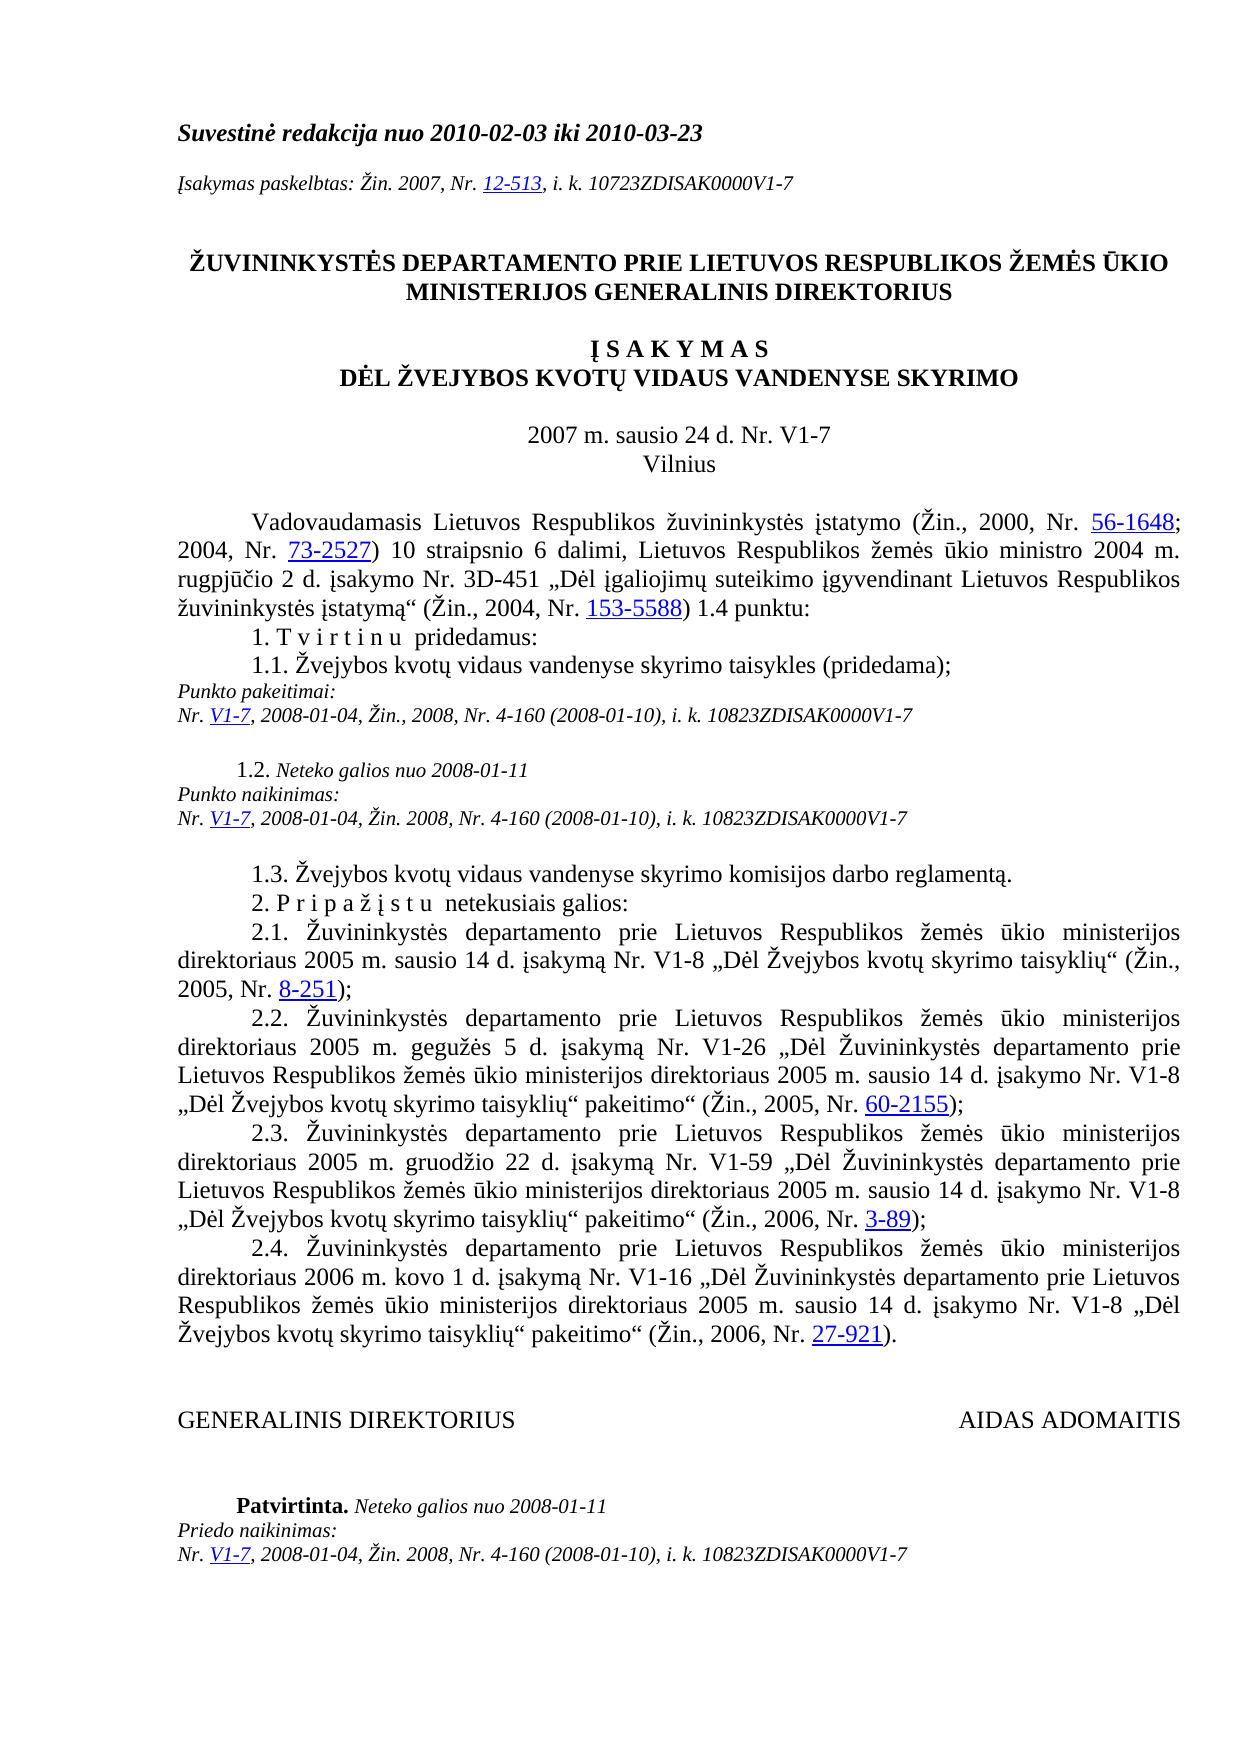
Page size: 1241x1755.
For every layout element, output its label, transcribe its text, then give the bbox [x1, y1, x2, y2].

text 1.2. Neteko galios nuo 2008-01-11 [177, 756, 1181, 782]
text Nr. V1-7, 2008-01-04, Žin., 2008, Nr. 4-160 (2008-01-10), i. k. 10823ZDISAK0000V1-7 [177, 703, 1181, 727]
text ŽUVININKYSTĖS DEPARTAMENTO PRIE LIETUVOS RESPUBLIKOS ŽEMĖS ŪKIO MINISTERIJOS GENERALINIS DIREKTORIUS [177, 248, 1181, 305]
text 1. Tvirtinu pridedamus: [177, 622, 1181, 650]
text Punkto naikinimas: [177, 782, 1181, 806]
text Punkto pakeitimai: [177, 679, 1181, 703]
text 1.3. Žvejybos kvotų vidaus vandenyse skyrimo komisijos darbo reglamentą. [177, 859, 1181, 888]
text Vadovaudamasis Lietuvos Respublikos žuvininkystės įstatymo (Žin., 2000, Nr. 56-1648; 2004, Nr. 73-2527) 10 straipsnio 6 dalimi, Lietuvos Respublikos žemės ūkio ministro 2004 m. rugpjūčio 2 d. įsakymo Nr. 3D-451 „Dėl įgaliojimų suteikimo įgyvendinant Lietuvos Respublikos žuvininkystės įstatymą“ (Žin., 2004, Nr. 153-5588) 1.4 punktu: [177, 507, 1181, 622]
text Suvestinė redakcija nuo 2010-02-03 iki 2010-03-23 [177, 118, 1181, 147]
text GENERALINIS DIREKTORIUS AIDAS ADOMAITIS [177, 1405, 1181, 1434]
text Į S A K Y M A S [177, 334, 1181, 363]
text 2.4. Žuvininkystės departamento prie Lietuvos Respublikos žemės ūkio ministerijos direktoriaus 2006 m. kovo 1 d. įsakymą Nr. V1-16 „Dėl Žuvininkystės departamento prie Lietuvos Respublikos žemės ūkio ministerijos direktoriaus 2005 m. sausio 14 d. įsakymo Nr. V1-8 „Dėl Žvejybos kvotų skyrimo taisyklių“ pakeitimo“ (Žin., 2006, Nr. 27-921). [177, 1233, 1181, 1348]
text 2.3. Žuvininkystės departamento prie Lietuvos Respublikos žemės ūkio ministerijos direktoriaus 2005 m. gruodžio 22 d. įsakymą Nr. V1-59 „Dėl Žuvininkystės departamento prie Lietuvos Respublikos žemės ūkio ministerijos direktoriaus 2005 m. sausio 14 d. įsakymo Nr. V1-8 „Dėl Žvejybos kvotų skyrimo taisyklių“ pakeitimo“ (Žin., 2006, Nr. 3-89); [177, 1118, 1181, 1233]
text Įsakymas paskelbtas: Žin. 2007, Nr. 12-513, i. k. 10723ZDISAK0000V1-7 [177, 171, 1181, 195]
text Vilnius [177, 449, 1181, 478]
text 2. Pripažįstu netekusiais galios: [177, 888, 1181, 917]
text Nr. V1-7, 2008-01-04, Žin. 2008, Nr. 4-160 (2008-01-10), i. k. 10823ZDISAK0000V1-7 [177, 806, 1181, 830]
text 2.2. Žuvininkystės departamento prie Lietuvos Respublikos žemės ūkio ministerijos direktoriaus 2005 m. gegužės 5 d. įsakymą Nr. V1-26 „Dėl Žuvininkystės departamento prie Lietuvos Respublikos žemės ūkio ministerijos direktoriaus 2005 m. sausio 14 d. įsakymo Nr. V1-8 „Dėl Žvejybos kvotų skyrimo taisyklių“ pakeitimo“ (Žin., 2005, Nr. 60-2155); [177, 1003, 1181, 1118]
text DĖL ŽVEJYBOS KVOTŲ VIDAUS VANDENYSE SKYRIMO [177, 363, 1181, 392]
text 2.1. Žuvininkystės departamento prie Lietuvos Respublikos žemės ūkio ministerijos direktoriaus 2005 m. sausio 14 d. įsakymą Nr. V1-8 „Dėl Žvejybos kvotų skyrimo taisyklių“ (Žin., 2005, Nr. 8-251); [177, 917, 1181, 1003]
text 1.1. Žvejybos kvotų vidaus vandenyse skyrimo taisykles (pridedama); [177, 650, 1181, 679]
text Patvirtinta. Neteko galios nuo 2008-01-11 [177, 1492, 1181, 1518]
text 2007 m. sausio 24 d. Nr. V1-7 [177, 420, 1181, 449]
text Nr. V1-7, 2008-01-04, Žin. 2008, Nr. 4-160 (2008-01-10), i. k. 10823ZDISAK0000V1-7 [177, 1542, 1181, 1566]
text Priedo naikinimas: [177, 1518, 1181, 1542]
